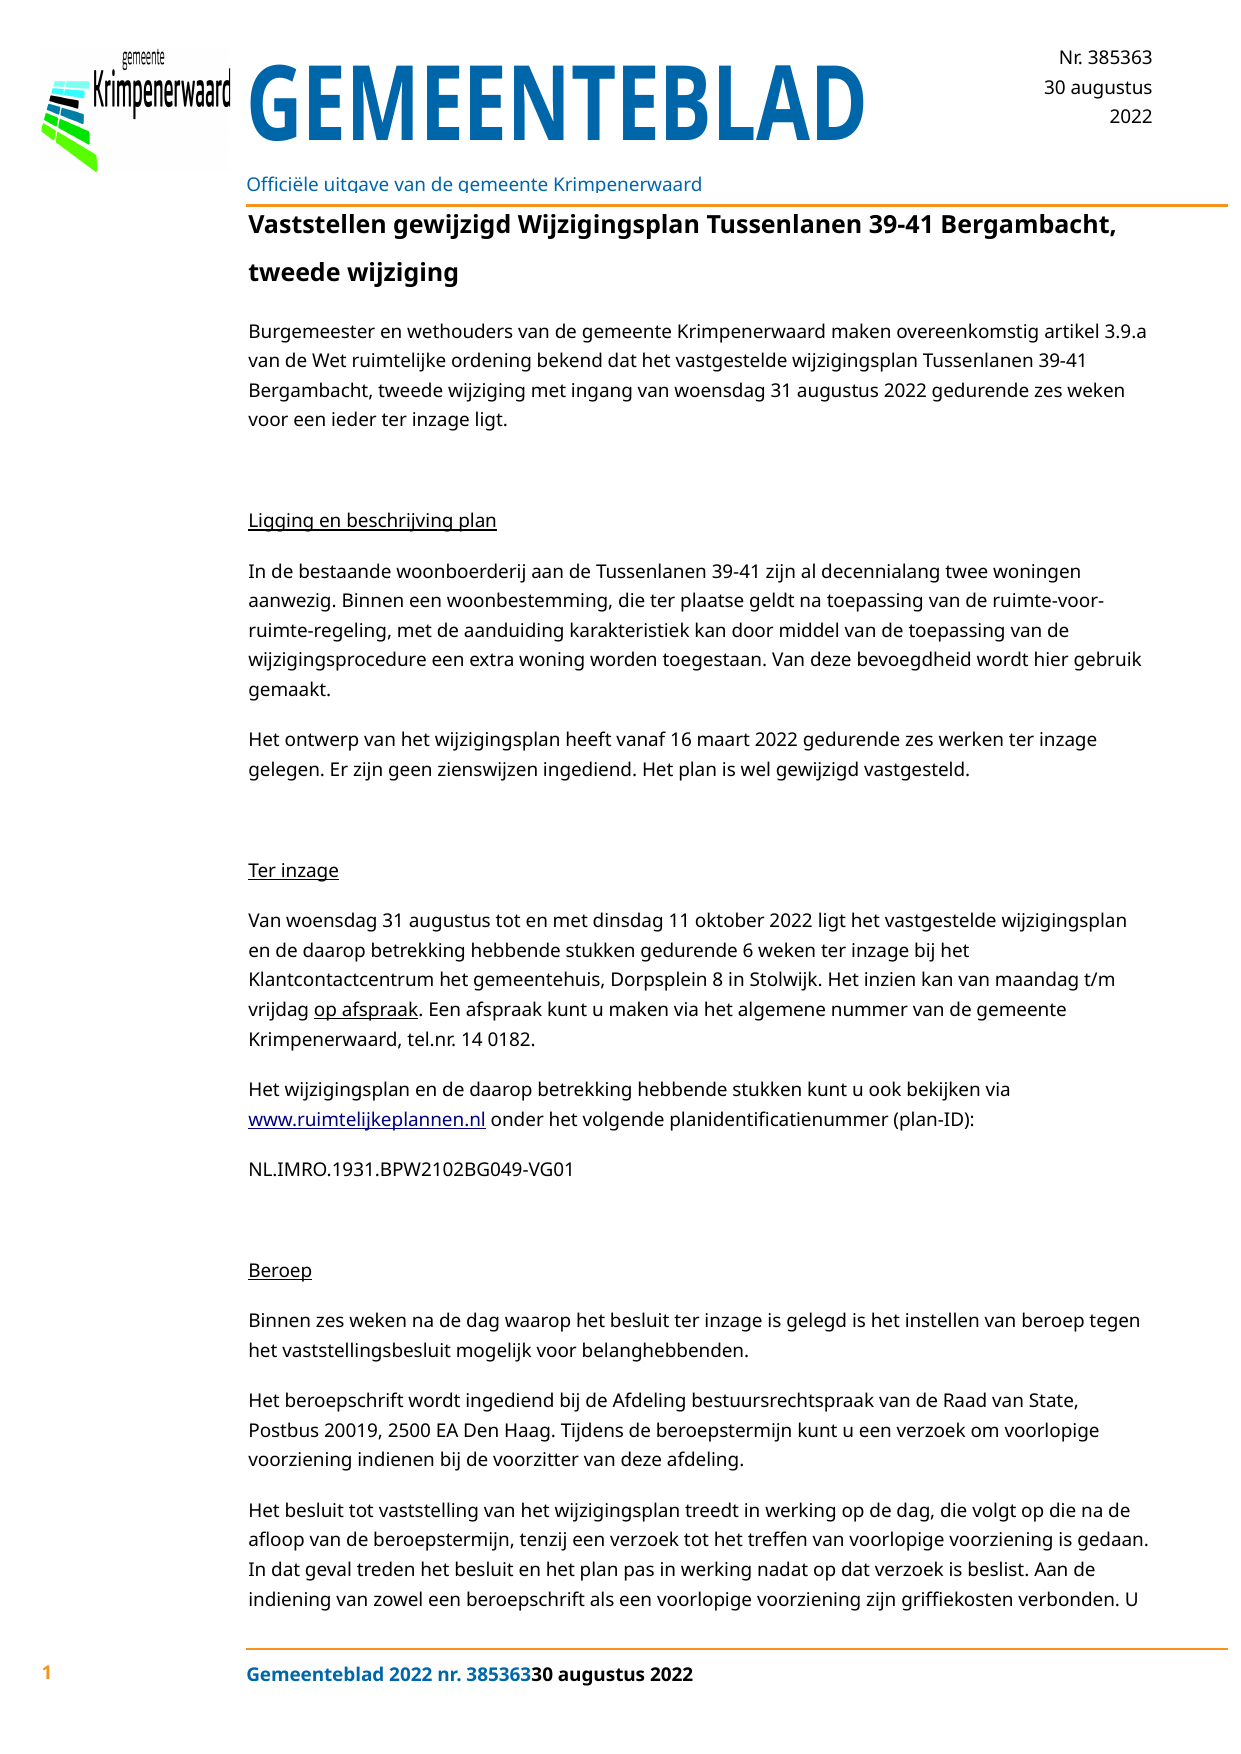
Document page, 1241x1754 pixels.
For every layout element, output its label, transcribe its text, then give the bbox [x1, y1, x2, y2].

text Het beroepschrift wordt ingediend bij de Afdeling bestuursrechtspraak van de Raad van State, Postbus 20019, 2500 EA Den Haag. Tijdens de beroepstermijn kunt u een verzoek om voorlopige voorziening indienen bij de voorzitter van deze afdeling. [248, 1387, 1152, 1472]
text Ligging en beschrijving plan [248, 507, 1152, 533]
text Het wijzigingsplan en de daarop betrekking hebbende stukken kunt u ook bekijken via www.ruimtelijkeplannen.nl onder het volgende planidentificatienummer (plan-ID): [248, 1076, 1152, 1132]
text Van woensdag 31 augustus tot en met dinsdag 11 oktober 2022 ligt het vastgestelde wijzigingsplan en de daarop betrekking hebbende stukken gedurende 6 weken ter inzage bij het Klantcontactcentrum het gemeentehuis, Dorpsplein 8 in Stolwijk. Het inzien kan van maandag t/m vrijdag op afspraak. Een afspraak kunt u maken via het algemene nummer van de gemeente Krimpenerwaard, tel.nr. 14 0182. [248, 907, 1152, 1052]
text Beroep [248, 1257, 1152, 1283]
text Het ontwerp van het wijzigingsplan heeft vanaf 16 maart 2022 gedurende zes werken ter inzage gelegen. Er zijn geen zienswijzen ingediend. Het plan is wel gewijzigd vastgesteld. [248, 727, 1152, 782]
picture [41, 47, 231, 172]
text Binnen zes weken na de dag waarop het besluit ter inzage is gelegd is het instellen van beroep tegen het vaststellingsbesluit mogelijk voor belanghebbenden. [248, 1307, 1152, 1363]
text Het besluit tot vaststelling van het wijzigingsplan treedt in werking op de dag, die volgt op die na de afloop van de beroepstermijn, tenzij een verzoek tot het treffen van voorlopige voorziening is gedaan. In dat geval treden het besluit en het plan pas in werking nadat op dat verzoek is beslist. Aan de indiening van zowel een beroepschrift als een voorlopige voorziening zijn griffiekosten verbonden. U [248, 1497, 1152, 1612]
text Burgemeester en wethouders van de gemeente Krimpenerwaard maken overeenkomstig artikel 3.9.a van de Wet ruimtelijke ordening bekend dat het vastgestelde wijzigingsplan Tussenlanen 39-41 Bergambacht, tweede wijziging met ingang van woensdag 31 augustus 2022 gedurende zes weken voor een ieder ter inzage ligt. [248, 318, 1152, 432]
text Vaststellen gewijzigd Wijzigingsplan Tussenlanen 39-41 Bergambacht, tweede wijziging [248, 207, 1152, 288]
text NL.IMRO.1931.BPW2102BG049-VG01 [248, 1156, 1152, 1182]
text Ter inzage [248, 857, 1152, 883]
text In de bestaande woonboerderij aan de Tussenlanen 39-41 zijn al decennialang twee woningen aanwezig. Binnen een woonbestemming, die ter plaatse geldt na toepassing van de ruimte-voor-ruimte-regeling, met de aanduiding karakteristiek kan door middel van de toepassing van de wijzigingsprocedure een extra woning worden toegestaan. Van deze bevoegdheid wordt hier gebruik gemaakt. [248, 558, 1152, 702]
